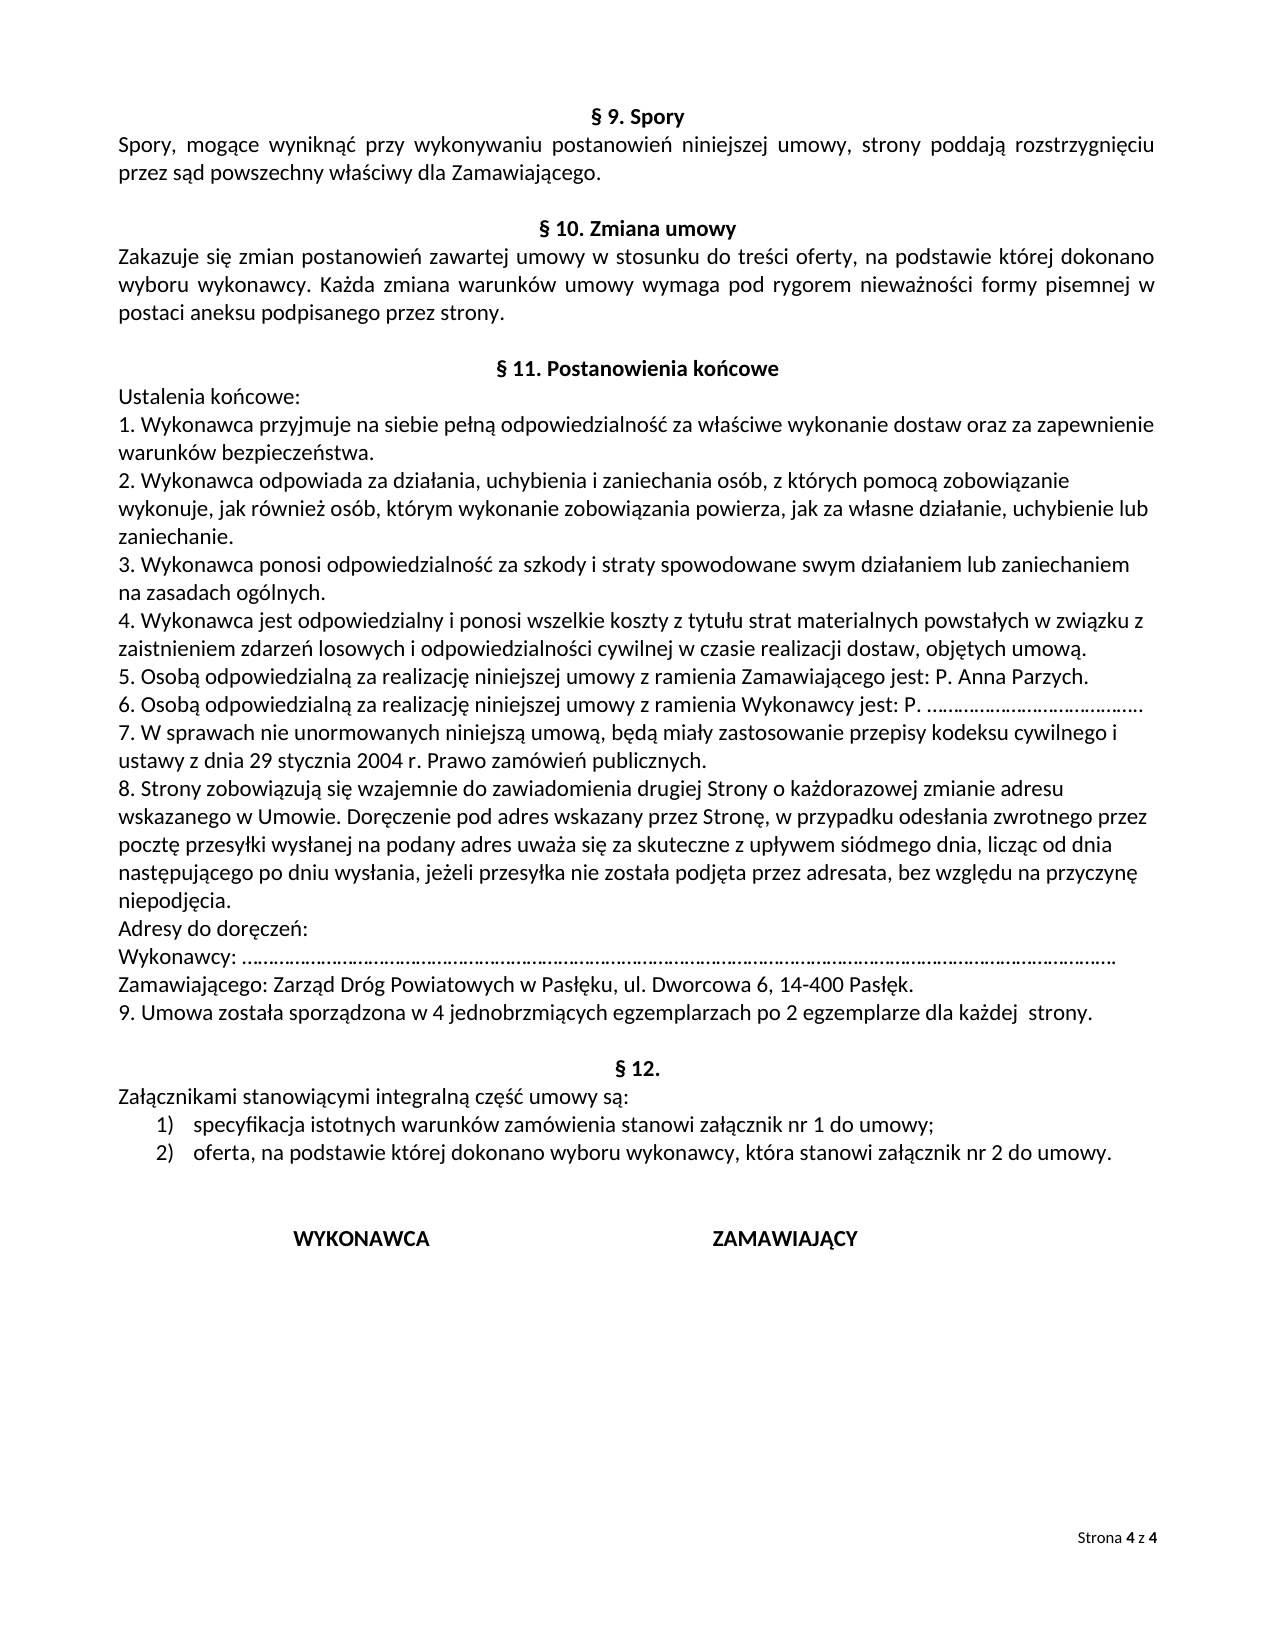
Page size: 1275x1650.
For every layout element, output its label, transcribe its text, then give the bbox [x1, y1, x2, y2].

text 6. Osobą odpowiedzialną za realizację niniejszej umowy z ramienia Wykonawcy jest: P. ………………………………….. [118, 690, 1157, 718]
text § 9. Spory [118, 102, 1157, 130]
text Zakazuje się zmian postanowień zawartej umowy w stosunku do treści oferty, na podstawie której dokonano wyboru wykonawcy. Każda zmiana warunków umowy wymaga pod rygorem nieważności formy pisemnej w postaci aneksu podpisanego przez strony. [118, 242, 1157, 326]
text § 11. Postanowienia końcowe [118, 354, 1157, 382]
text Ustalenia końcowe: [118, 382, 1157, 410]
text 8. Strony zobowiązują się wzajemnie do zawiadomienia drugiej Strony o każdorazowej zmianie adresu wskazanego w Umowie. Doręczenie pod adres wskazany przez Stronę, w przypadku odesłania zwrotnego przez pocztę przesyłki wysłanej na podany adres uważa się za skuteczne z upływem siódmego dnia, licząc od dnia następującego po dniu wysłania, jeżeli przesyłka nie została podjęta przez adresata, bez względu na przyczynę niepodjęcia. [118, 774, 1157, 914]
text 2. Wykonawca odpowiada za działania, uchybienia i zaniechania osób, z których pomocą zobowiązanie wykonuje, jak również osób, którym wykonanie zobowiązania powierza, jak za własne działanie, uchybienie lub zaniechanie. [118, 466, 1157, 550]
text 5. Osobą odpowiedzialną za realizację niniejszej umowy z ramienia Zamawiającego jest: P. Anna Parzych. [118, 662, 1157, 690]
text § 10. Zmiana umowy [118, 214, 1157, 242]
text Spory, mogące wyniknąć przy wykonywaniu postanowień niniejszej umowy, strony poddają rozstrzygnięciu przez sąd powszechny właściwy dla Zamawiającego. [118, 130, 1157, 186]
text 1. Wykonawca przyjmuje na siebie pełną odpowiedzialność za właściwe wykonanie dostaw oraz za zapewnienie warunków bezpieczeństwa. [118, 410, 1157, 466]
text 4. Wykonawca jest odpowiedzialny i ponosi wszelkie koszty z tytułu strat materialnych powstałych w związku z zaistnieniem zdarzeń losowych i odpowiedzialności cywilnej w czasie realizacji dostaw, objętych umową. [118, 606, 1157, 662]
text Załącznikami stanowiącymi integralną część umowy są: [118, 1082, 1157, 1111]
text § 12. [118, 1054, 1157, 1082]
text 3. Wykonawca ponosi odpowiedzialność za szkody i straty spowodowane swym działaniem lub zaniechaniem na zasadach ogólnych. [118, 550, 1157, 606]
text Adresy do doręczeń: [118, 914, 1157, 942]
text 7. W sprawach nie unormowanych niniejszą umową, będą miały zastosowanie przepisy kodeksu cywilnego i ustawy z dnia 29 stycznia 2004 r. Prawo zamówień publicznych. [118, 718, 1157, 774]
text WYKONAWCA ZAMAWIAJĄCY [118, 1223, 1157, 1252]
text Wykonawcy: …………………………………………………………………………………………………………………………………………………. [118, 942, 1157, 970]
list specyfikacja istotnych warunków zamówienia stanowi załącznik nr 1 do umowy; [156, 1111, 1157, 1138]
text 9. Umowa została sporządzona w 4 jednobrzmiących egzemplarzach po 2 egzemplarze dla każdej strony. [118, 998, 1157, 1026]
text Zamawiającego: Zarząd Dróg Powiatowych w Pasłęku, ul. Dworcowa 6, 14-400 Pasłęk. [118, 970, 1157, 998]
list oferta, na podstawie której dokonano wyboru wykonawcy, która stanowi załącznik nr 2 do umowy. [156, 1138, 1157, 1167]
